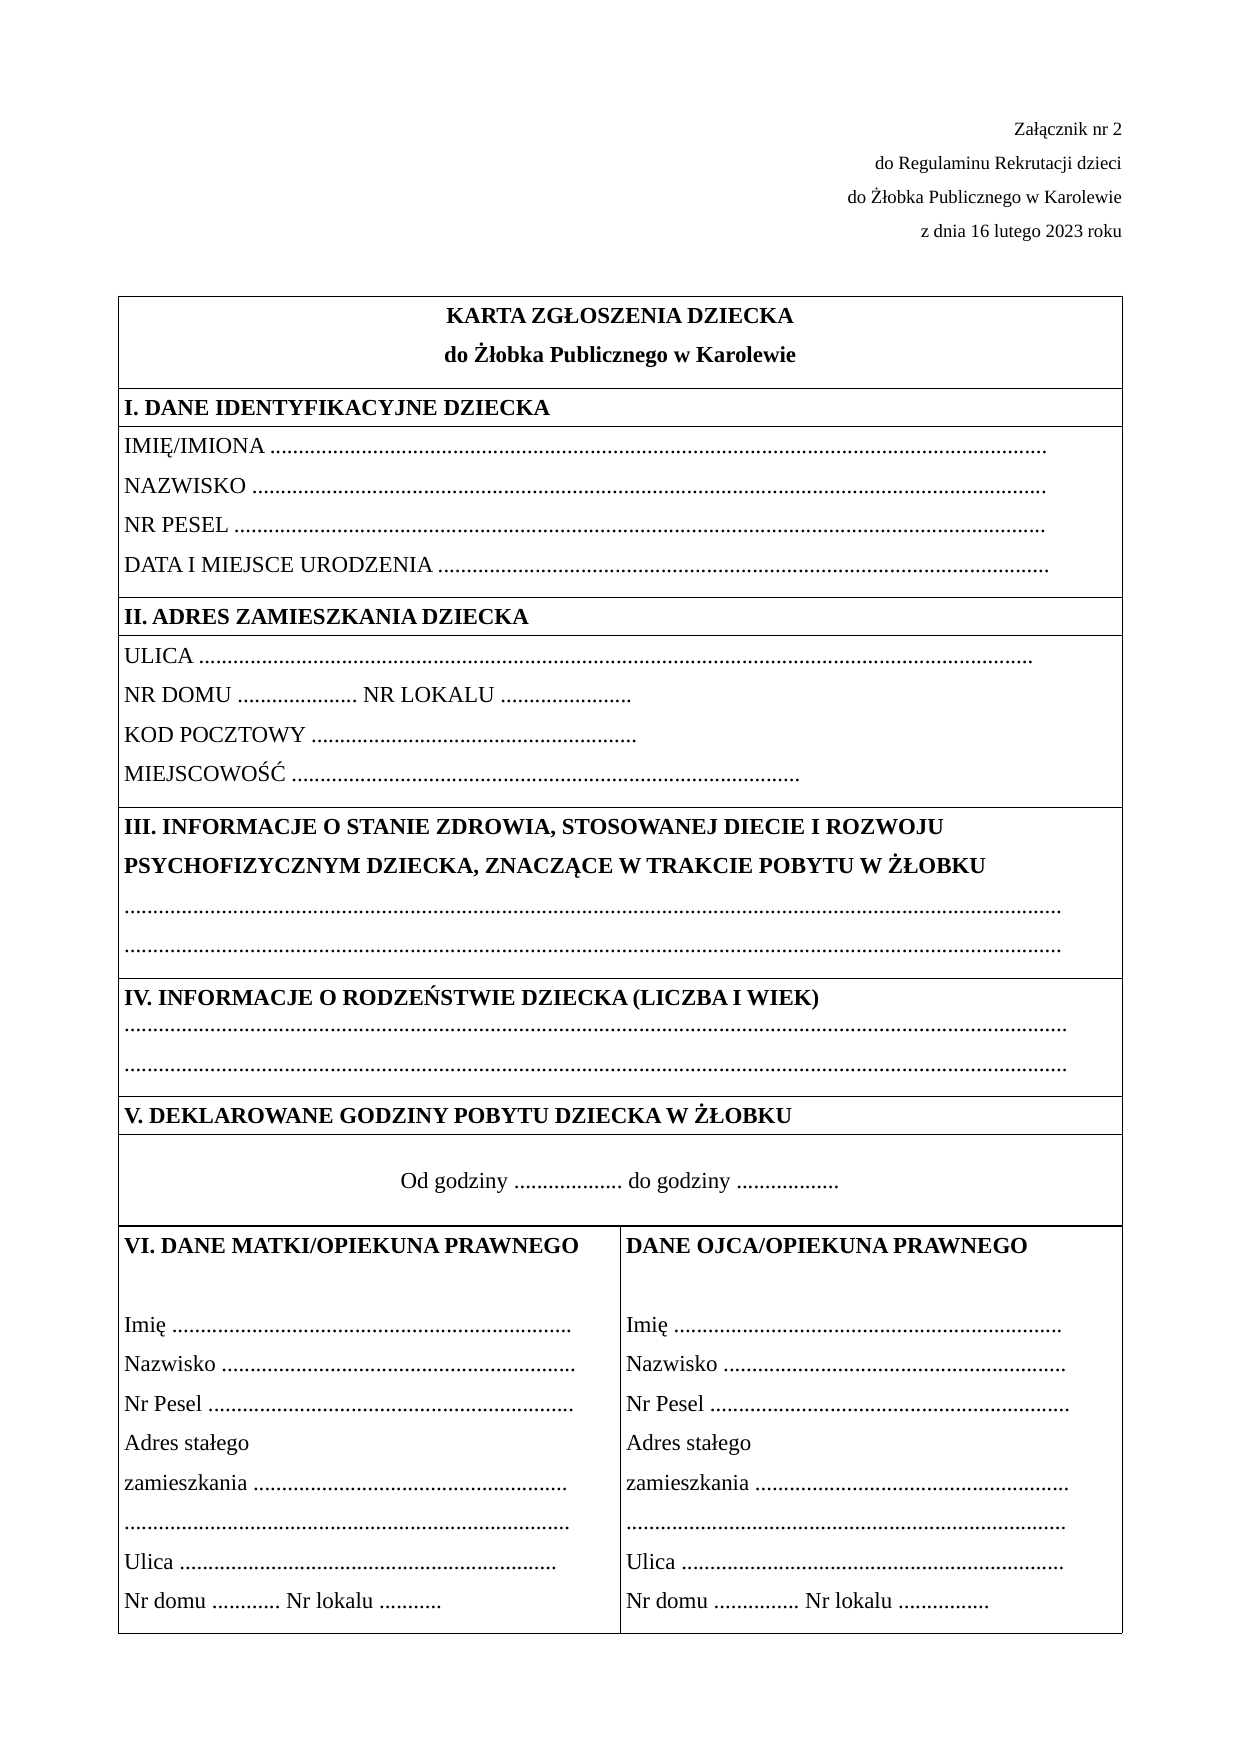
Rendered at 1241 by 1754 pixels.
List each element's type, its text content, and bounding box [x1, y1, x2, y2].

text Załącznik nr 2 [118, 118, 1122, 140]
table_cell IMIĘ/IMIONA ........................................................................................................................................ NAZWISKO ........................................................................................................................................... NR PESEL .............................................................................................................................................. DATA I MIEJSCE URODZENIA ........................................................................................................... [119, 427, 1122, 597]
text do Regulaminu Rekrutacji dzieci [118, 152, 1122, 174]
table_cell Od godziny ................... do godziny .................. [119, 1135, 1122, 1225]
table_header VI. DANE MATKI/OPIEKUNA PRAWNEGO Imię ...................................................................... Nazwisko .............................................................. Nr Pesel ................................................................ Adres stałego zamieszkania ....................................................... .............................................................................. Ulica .................................................................. Nr domu ............ Nr lokalu ........... [119, 1227, 620, 1633]
table_cell V. DEKLAROWANE GODZINY POBYTU DZIECKA W ŻŁOBKU [119, 1097, 1122, 1134]
table_cell ULICA .................................................................................................................................................. NR DOMU ..................... NR LOKALU ....................... KOD POCZTOWY ......................................................... MIEJSCOWOŚĆ ......................................................................................... [119, 636, 1122, 806]
table_header DANE OJCA/OPIEKUNA PRAWNEGO Imię .................................................................... Nazwisko ............................................................ Nr Pesel ............................................................... Adres stałego zamieszkania ....................................................... ............................................................................. Ulica ................................................................... Nr domu ............... Nr lokalu ................ [621, 1227, 1122, 1633]
table_cell II. ADRES ZAMIESZKANIA DZIECKA [119, 598, 1122, 635]
text z dnia 16 lutego 2023 roku [118, 220, 1122, 242]
table_cell III. INFORMACJE O STANIE ZDROWIA, STOSOWANEJ DIECIE I ROZWOJU PSYCHOFIZYCZNYM DZIECKA, ZNACZĄCE W TRAKCIE POBYTU W ŻŁOBKU .................................................................................................................................................................... .................................................................................................................................................................... [119, 808, 1122, 977]
table_cell IV. INFORMACJE O RODZEŃSTWIE DZIECKA (LICZBA I WIEK) ..................................................................................................................................................................... ..................................................................................................................................................................... [119, 979, 1122, 1096]
table_header KARTA ZGŁOSZENIA DZIECKA do Żłobka Publicznego w Karolewie [119, 297, 1122, 388]
text do Żłobka Publicznego w Karolewie [118, 186, 1122, 208]
table_cell I. DANE IDENTYFIKACYJNE DZIECKA [119, 389, 1122, 426]
